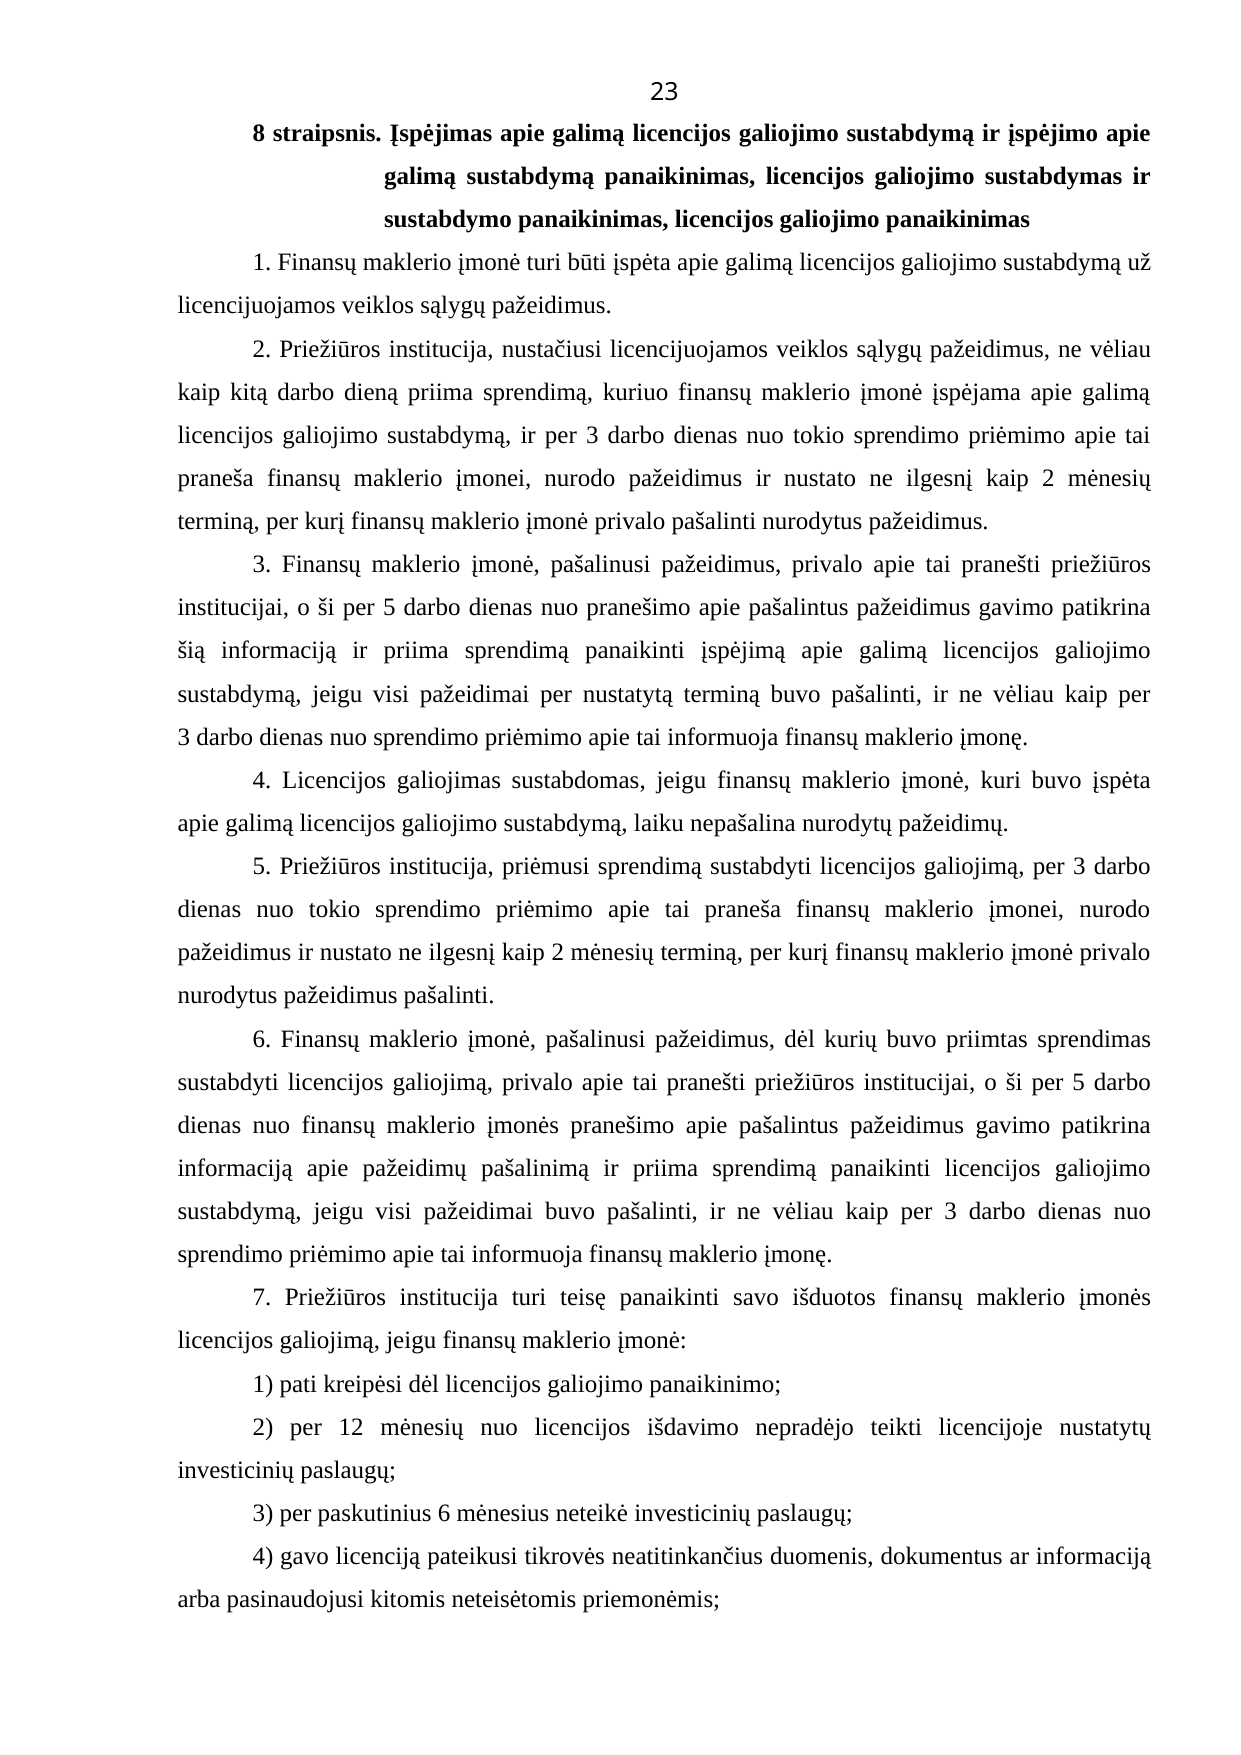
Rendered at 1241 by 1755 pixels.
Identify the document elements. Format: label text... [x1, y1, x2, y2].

text 7. Priežiūros institucija turi teisę panaikinti savo išduotos finansų maklerio įmonės licencijos galiojimą, jeigu finansų maklerio įmonė: [177, 1282, 1152, 1354]
text 2) per 12 mėnesių nuo licencijos išdavimo nepradėjo teikti licencijoje nustatytų investicinių paslaugų; [177, 1412, 1152, 1484]
text 4. Licencijos galiojimas sustabdomas, jeigu finansų maklerio įmonė, kuri buvo įspėta apie galimą licencijos galiojimo sustabdymą, laiku nepašalina nurodytų pažeidimų. [177, 765, 1152, 837]
text 4) gavo licenciją pateikusi tikrovės neatitinkančius duomenis, dokumentus ar informaciją arba pasinaudojusi kitomis neteisėtomis priemonėmis; [177, 1541, 1152, 1613]
text 5. Priežiūros institucija, priėmusi sprendimą sustabdyti licencijos galiojimą, per 3 darbo dienas nuo tokio sprendimo priėmimo apie tai praneša finansų maklerio įmonei, nurodo pažeidimus ir nustato ne ilgesnį kaip 2 mėnesių terminą, per kurį finansų maklerio įmonė privalo nurodytus pažeidimus pašalinti. [177, 851, 1152, 1009]
text 1. Finansų maklerio įmonė turi būti įspėta apie galimą licencijos galiojimo sustabdymą už licencijuojamos veiklos sąlygų pažeidimus. [177, 247, 1152, 319]
text 8 straipsnis. Įspėjimas apie galimą licencijos galiojimo sustabdymą ir įspėjimo apie galimą sustabdymą panaikinimas, licencijos galiojimo sustabdymas ir sustabdymo panaikinimas, licencijos galiojimo panaikinimas [252, 118, 1152, 233]
text 1) pati kreipėsi dėl licencijos galiojimo panaikinimo; [177, 1369, 1152, 1397]
text 3) per paskutinius 6 mėnesius neteikė investicinių paslaugų; [177, 1498, 1152, 1527]
text 3. Finansų maklerio įmonė, pašalinusi pažeidimus, privalo apie tai pranešti priežiūros institucijai, o ši per 5 darbo dienas nuo pranešimo apie pašalintus pažeidimus gavimo patikrina šią informaciją ir priima sprendimą panaikinti įspėjimą apie galimą licencijos galiojimo sustabdymą, jeigu visi pažeidimai per nustatytą terminą buvo pašalinti, ir ne vėliau kaip per 3 darbo dienas nuo sprendimo priėmimo apie tai informuoja finansų maklerio įmonę. [177, 549, 1152, 751]
text 6. Finansų maklerio įmonė, pašalinusi pažeidimus, dėl kurių buvo priimtas sprendimas sustabdyti licencijos galiojimą, privalo apie tai pranešti priežiūros institucijai, o ši per 5 darbo dienas nuo finansų maklerio įmonės pranešimo apie pašalintus pažeidimus gavimo patikrina informaciją apie pažeidimų pašalinimą ir priima sprendimą panaikinti licencijos galiojimo sustabdymą, jeigu visi pažeidimai buvo pašalinti, ir ne vėliau kaip per 3 darbo dienas nuo sprendimo priėmimo apie tai informuoja finansų maklerio įmonę. [177, 1024, 1152, 1268]
text 2. Priežiūros institucija, nustačiusi licencijuojamos veiklos sąlygų pažeidimus, ne vėliau kaip kitą darbo dieną priima sprendimą, kuriuo finansų maklerio įmonė įspėjama apie galimą licencijos galiojimo sustabdymą, ir per 3 darbo dienas nuo tokio sprendimo priėmimo apie tai praneša finansų maklerio įmonei, nurodo pažeidimus ir nustato ne ilgesnį kaip 2 mėnesių terminą, per kurį finansų maklerio įmonė privalo pašalinti nurodytus pažeidimus. [177, 334, 1152, 535]
